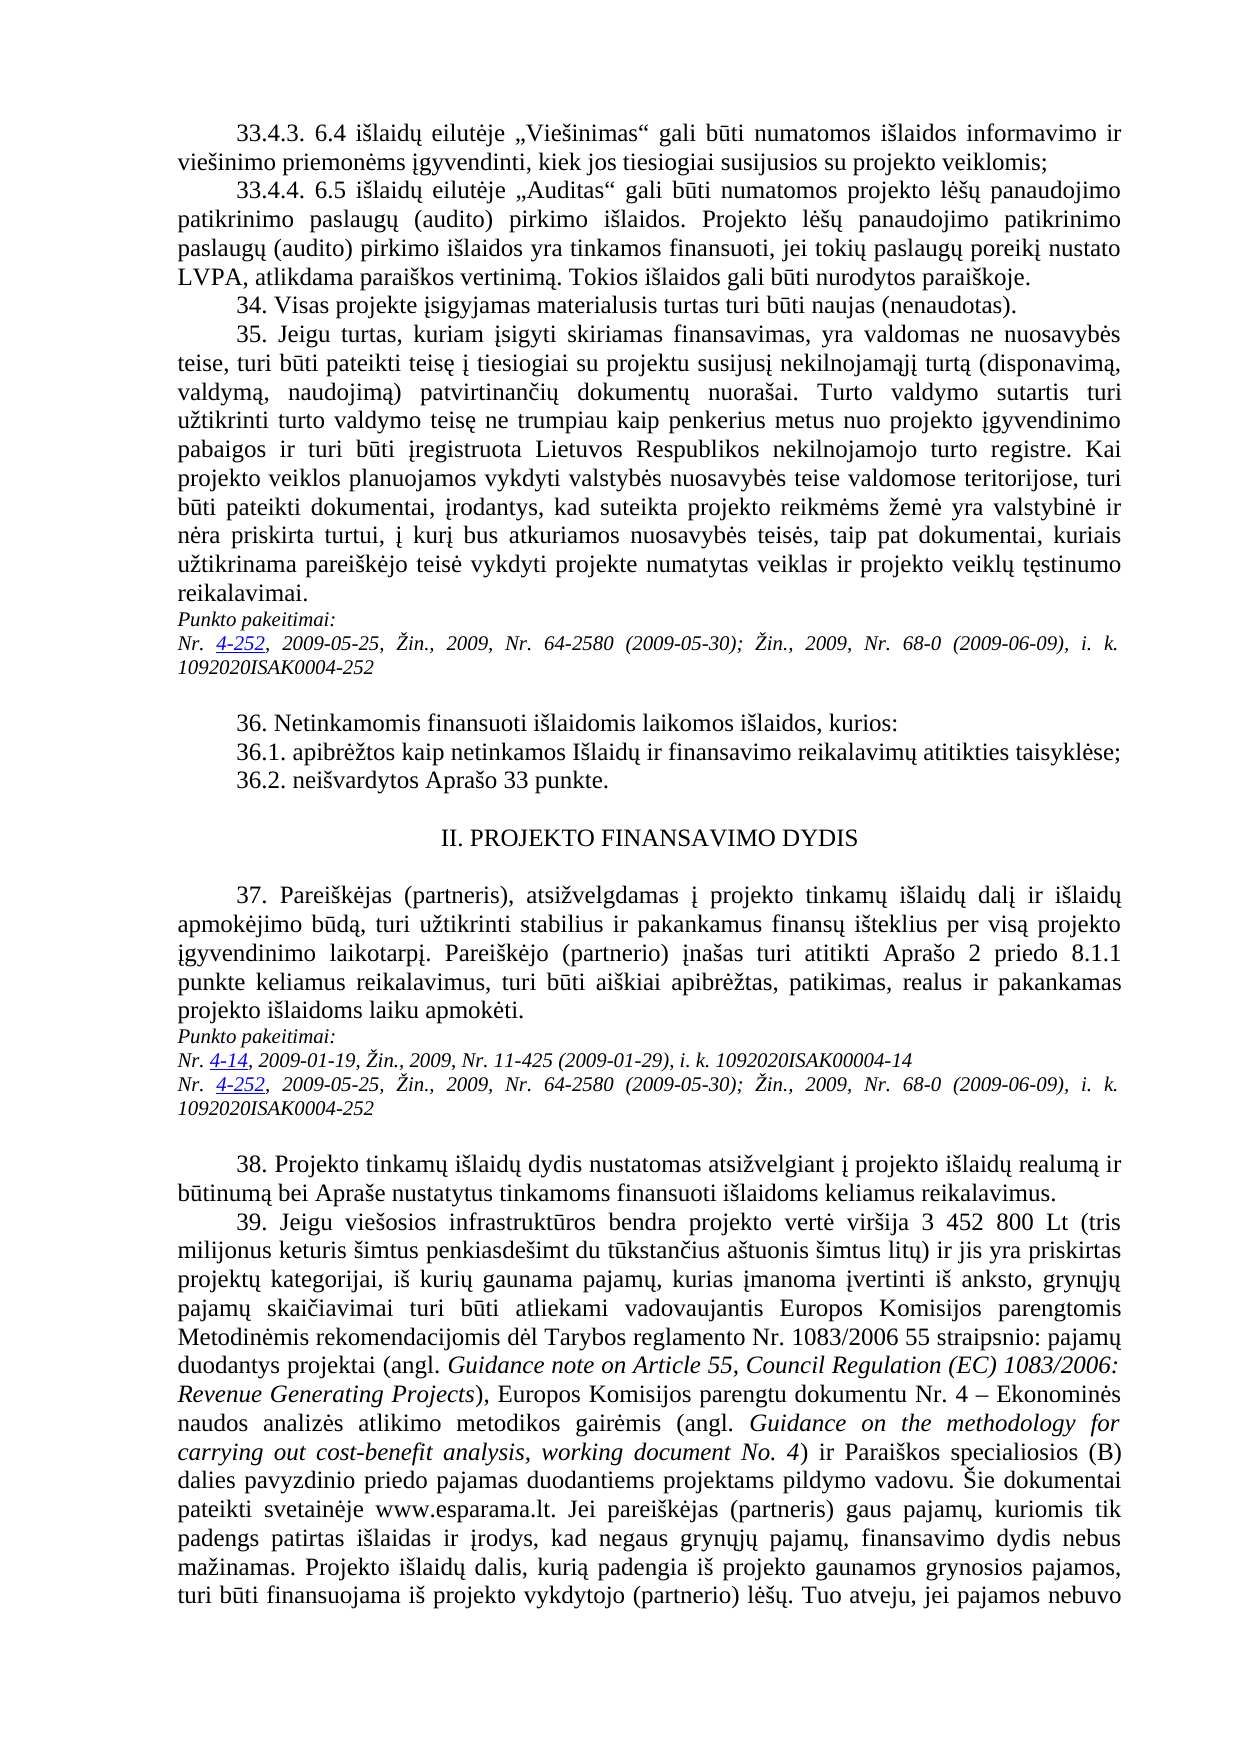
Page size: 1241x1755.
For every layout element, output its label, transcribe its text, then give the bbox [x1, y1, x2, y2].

text 33.4.3. 6.4 išlaidų eilutėje „Viešinimas“ gali būti numatomos išlaidos informavimo ir viešinimo priemonėms įgyvendinti, kiek jos tiesiogiai susijusios su projekto veiklomis; [177, 118, 1122, 176]
text Nr. 4-14, 2009-01-19, Žin., 2009, Nr. 11-425 (2009-01-29), i. k. 1092020ISAK00004-14 [177, 1048, 1122, 1072]
text II. PROJEKTO FINANSAVIMO DYDIS [177, 823, 1122, 852]
text Nr. 4-252, 2009-05-25, Žin., 2009, Nr. 64-2580 (2009-05-30); Žin., 2009, Nr. 68-0 (2009-06-09), i. k. 1092020ISAK0004-252 [177, 1072, 1122, 1120]
text 38. Projekto tinkamų išlaidų dydis nustatomas atsižvelgiant į projekto išlaidų realumą ir būtinumą bei Apraše nustatytus tinkamoms finansuoti išlaidoms keliamus reikalavimus. [177, 1149, 1122, 1207]
text 37. Pareiškėjas (partneris), atsižvelgdamas į projekto tinkamų išlaidų dalį ir išlaidų apmokėjimo būdą, turi užtikrinti stabilius ir pakankamus finansų išteklius per visą projekto įgyvendinimo laikotarpį. Pareiškėjo (partnerio) įnašas turi atitikti Aprašo 2 priedo 8.1.1 punkte keliamus reikalavimus, turi būti aiškiai apibrėžtas, patikimas, realus ir pakankamas projekto išlaidoms laiku apmokėti. [177, 880, 1122, 1024]
text Punkto pakeitimai: [177, 1024, 1122, 1048]
text 36.2. neišvardytos Aprašo 33 punkte. [177, 765, 1122, 794]
text Punkto pakeitimai: [177, 607, 1122, 631]
text 36.1. apibrėžtos kaip netinkamos Išlaidų ir finansavimo reikalavimų atitikties taisyklėse; [177, 737, 1122, 765]
text 39. Jeigu viešosios infrastruktūros bendra projekto vertė viršija 3 452 800 Lt (tris milijonus keturis šimtus penkiasdešimt du tūkstančius aštuonis šimtus litų) ir jis yra priskirtas projektų kategorijai, iš kurių gaunama pajamų, kurias įmanoma įvertinti iš anksto, grynųjų pajamų skaičiavimai turi būti atliekami vadovaujantis Europos Komisijos parengtomis Metodinėmis rekomendacijomis dėl Tarybos reglamento Nr. 1083/2006 55 straipsnio: pajamų duodantys projektai (angl. Guidance note on Article 55, Council Regulation (EC) 1083/2006: Revenue Generating Projects), Europos Komisijos parengtu dokumentu Nr. 4 – Ekonominės naudos analizės atlikimo metodikos gairėmis (angl. Guidance on the methodology for carrying out cost-benefit analysis, working document No. 4) ir Paraiškos specialiosios (B) dalies pavyzdinio priedo pajamas duodantiems projektams pildymo vadovu. Šie dokumentai pateikti svetainėje www.esparama.lt. Jei pareiškėjas (partneris) gaus pajamų, kuriomis tik padengs patirtas išlaidas ir įrodys, kad negaus grynųjų pajamų, finansavimo dydis nebus mažinamas. Projekto išlaidų dalis, kurią padengia iš projekto gaunamos grynosios pajamos, turi būti finansuojama iš projekto vykdytojo (partnerio) lėšų. Tuo atveju, jei pajamos nebuvo [177, 1207, 1122, 1609]
text 33.4.4. 6.5 išlaidų eilutėje „Auditas“ gali būti numatomos projekto lėšų panaudojimo patikrinimo paslaugų (audito) pirkimo išlaidos. Projekto lėšų panaudojimo patikrinimo paslaugų (audito) pirkimo išlaidos yra tinkamos finansuoti, jei tokių paslaugų poreikį nustato LVPA, atlikdama paraiškos vertinimą. Tokios išlaidos gali būti nurodytos paraiškoje. [177, 176, 1122, 291]
text 34. Visas projekte įsigyjamas materialusis turtas turi būti naujas (nenaudotas). [177, 291, 1122, 319]
text 36. Netinkamomis finansuoti išlaidomis laikomos išlaidos, kurios: [177, 708, 1122, 737]
text Nr. 4-252, 2009-05-25, Žin., 2009, Nr. 64-2580 (2009-05-30); Žin., 2009, Nr. 68-0 (2009-06-09), i. k. 1092020ISAK0004-252 [177, 631, 1122, 679]
text 35. Jeigu turtas, kuriam įsigyti skiriamas finansavimas, yra valdomas ne nuosavybės teise, turi būti pateikti teisę į tiesiogiai su projektu susijusį nekilnojamąjį turtą (disponavimą, valdymą, naudojimą) patvirtinančių dokumentų nuorašai. Turto valdymo sutartis turi užtikrinti turto valdymo teisę ne trumpiau kaip penkerius metus nuo projekto įgyvendinimo pabaigos ir turi būti įregistruota Lietuvos Respublikos nekilnojamojo turto registre. Kai projekto veiklos planuojamos vykdyti valstybės nuosavybės teise valdomose teritorijose, turi būti pateikti dokumentai, įrodantys, kad suteikta projekto reikmėms žemė yra valstybinė ir nėra priskirta turtui, į kurį bus atkuriamos nuosavybės teisės, taip pat dokumentai, kuriais užtikrinama pareiškėjo teisė vykdyti projekte numatytas veiklas ir projekto veiklų tęstinumo reikalavimai. [177, 319, 1122, 607]
